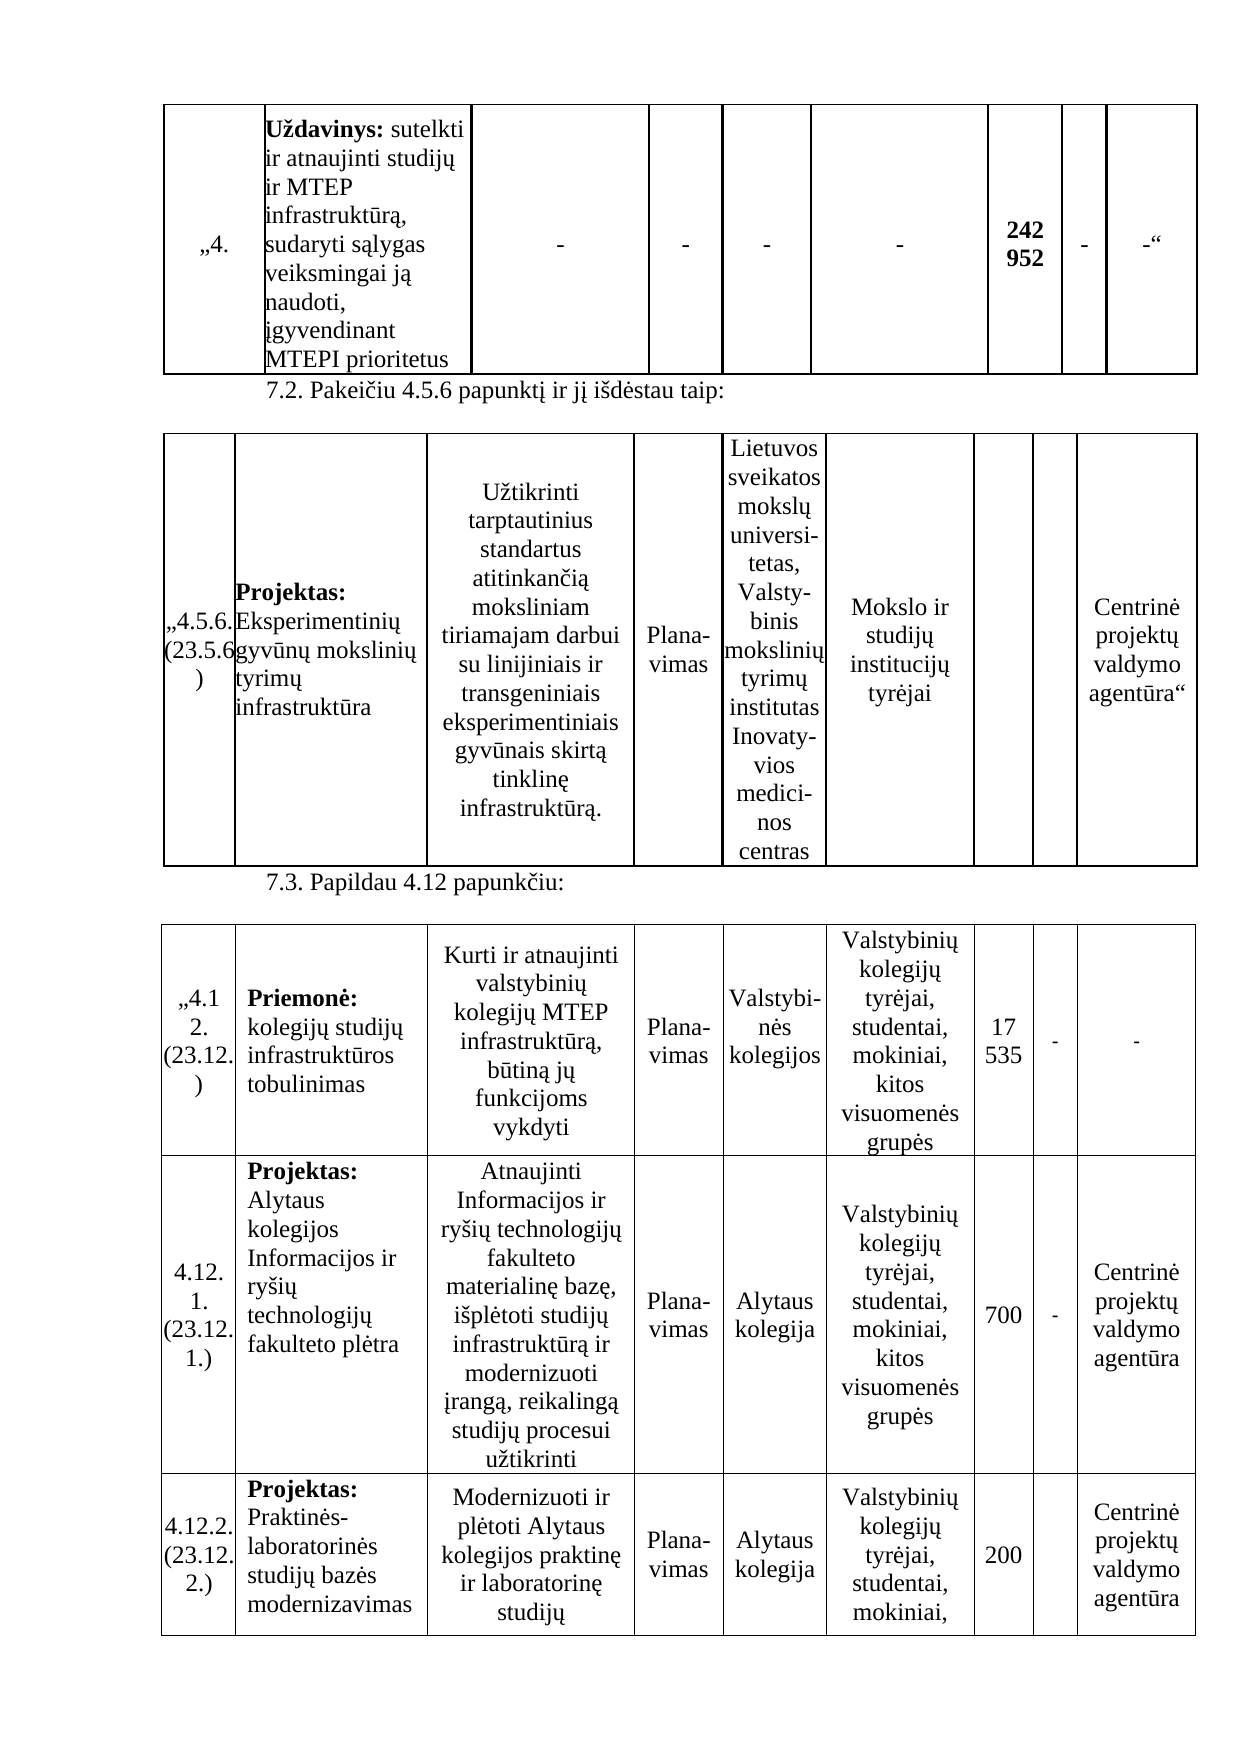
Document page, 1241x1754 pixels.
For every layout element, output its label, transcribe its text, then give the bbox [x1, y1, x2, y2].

table_header - [1063, 105, 1105, 373]
table_header Priemonė: kolegijų studijų infrastruktūros tobulinimas [236, 925, 427, 1155]
table_cell Atnaujinti Informacijos ir ryšių technologijų fakulteto materialinę bazę, išplėtoti studijų infrastruktūrą ir modernizuoti įrangą, reikalingą studijų procesui užtikrinti [428, 1156, 634, 1473]
table_header [975, 434, 1032, 865]
table_header - [812, 105, 987, 373]
table_header -“ [1108, 105, 1196, 373]
table_header Projektas: Eksperimentinių gyvūnų mokslinių tyrimų infrastruktūra [236, 434, 426, 865]
table_cell 200 [975, 1474, 1033, 1635]
table_header Valstybinių kolegijų tyrėjai, studentai, mokiniai, kitos visuomenės grupės [827, 925, 974, 1155]
table_cell 4.12.1. (23.12.1.) [162, 1156, 235, 1473]
table_header Plana-vimas [635, 434, 721, 865]
table_cell Projektas: Praktinės-laboratorinės studijų bazės modernizavimas [236, 1474, 427, 1635]
table_cell Plana-vimas [635, 1156, 723, 1473]
table_header - [473, 105, 648, 373]
table_cell Plana-vimas [635, 1474, 723, 1635]
table_header 242 952 [989, 105, 1061, 373]
table_header - [1034, 925, 1077, 1155]
table_header Centrinė projektų valdymo agentūra“ [1078, 434, 1196, 865]
table_cell Projektas: Alytaus kolegijos Informacijos ir ryšių technologijų fakulteto plėtra [236, 1156, 427, 1473]
table_header - [724, 105, 810, 373]
table_header „4.12. (23.12.) [162, 925, 235, 1155]
table_header „4.5.6. (23.5.6) [165, 434, 234, 865]
table_cell Valstybinių kolegijų tyrėjai, studentai, mokiniai, [827, 1474, 974, 1635]
table_header - [1078, 925, 1195, 1155]
table_header Mokslo ir studijų institucijų tyrėjai [827, 434, 973, 865]
table_cell 4.12.2. (23.12.2.) [162, 1474, 235, 1635]
table_cell Centrinė projektų valdymo agentūra [1078, 1474, 1195, 1635]
table_header Valstybi-nės kolegijos [724, 925, 826, 1155]
table_cell - [1034, 1156, 1077, 1473]
table_header Plana-vimas [635, 925, 723, 1155]
table_header Kurti ir atnaujinti valstybinių kolegijų MTEP infrastruktūrą, būtiną jų funkcijoms vykdyti [428, 925, 634, 1155]
table_cell [1034, 1474, 1077, 1635]
table_header „4. [165, 105, 264, 373]
table_header - [650, 105, 721, 373]
table_header [1034, 434, 1076, 865]
table_header 17 535 [975, 925, 1033, 1155]
table_cell Alytaus kolegija [724, 1474, 826, 1635]
table_cell Modernizuoti ir plėtoti Alytaus kolegijos praktinę ir laboratorinę studijų bazę, siekiant pritaikyti ją Pietų Lietuvos regiono poreikiams [428, 1474, 634, 1635]
table_header Uždavinys: sutelkti ir atnaujinti studijų ir MTEP infrastruktūrą, sudaryti sąlygas veiksmingai ją naudoti, įgyvendinant MTEPI prioritetus [266, 105, 470, 373]
text 7.2. Pakeičiu 4.5.6 papunktį ir jį išdėstau taip: [177, 375, 1181, 404]
table_cell Valstybinių kolegijų tyrėjai, studentai, mokiniai, kitos visuomenės grupės [827, 1156, 974, 1473]
table_cell Centrinė projektų valdymo agentūra [1078, 1156, 1195, 1473]
table_header Užtikrinti tarptautinius standartus atitinkančią moksliniam tiriamajam darbui su linijiniais ir transgeniniais eksperimentiniais gyvūnais skirtą tinklinę infrastruktūrą. [428, 434, 633, 865]
table_cell Alytaus kolegija [724, 1156, 826, 1473]
text 7.3. Papildau 4.12 papunkčiu: [177, 867, 1181, 896]
table_header Lietuvos sveikatos mokslų universi-tetas, Valsty-binis mokslinių tyrimų institutas Inovaty-vios medici-nos centras [724, 434, 825, 865]
table_cell 700 [975, 1156, 1033, 1473]
